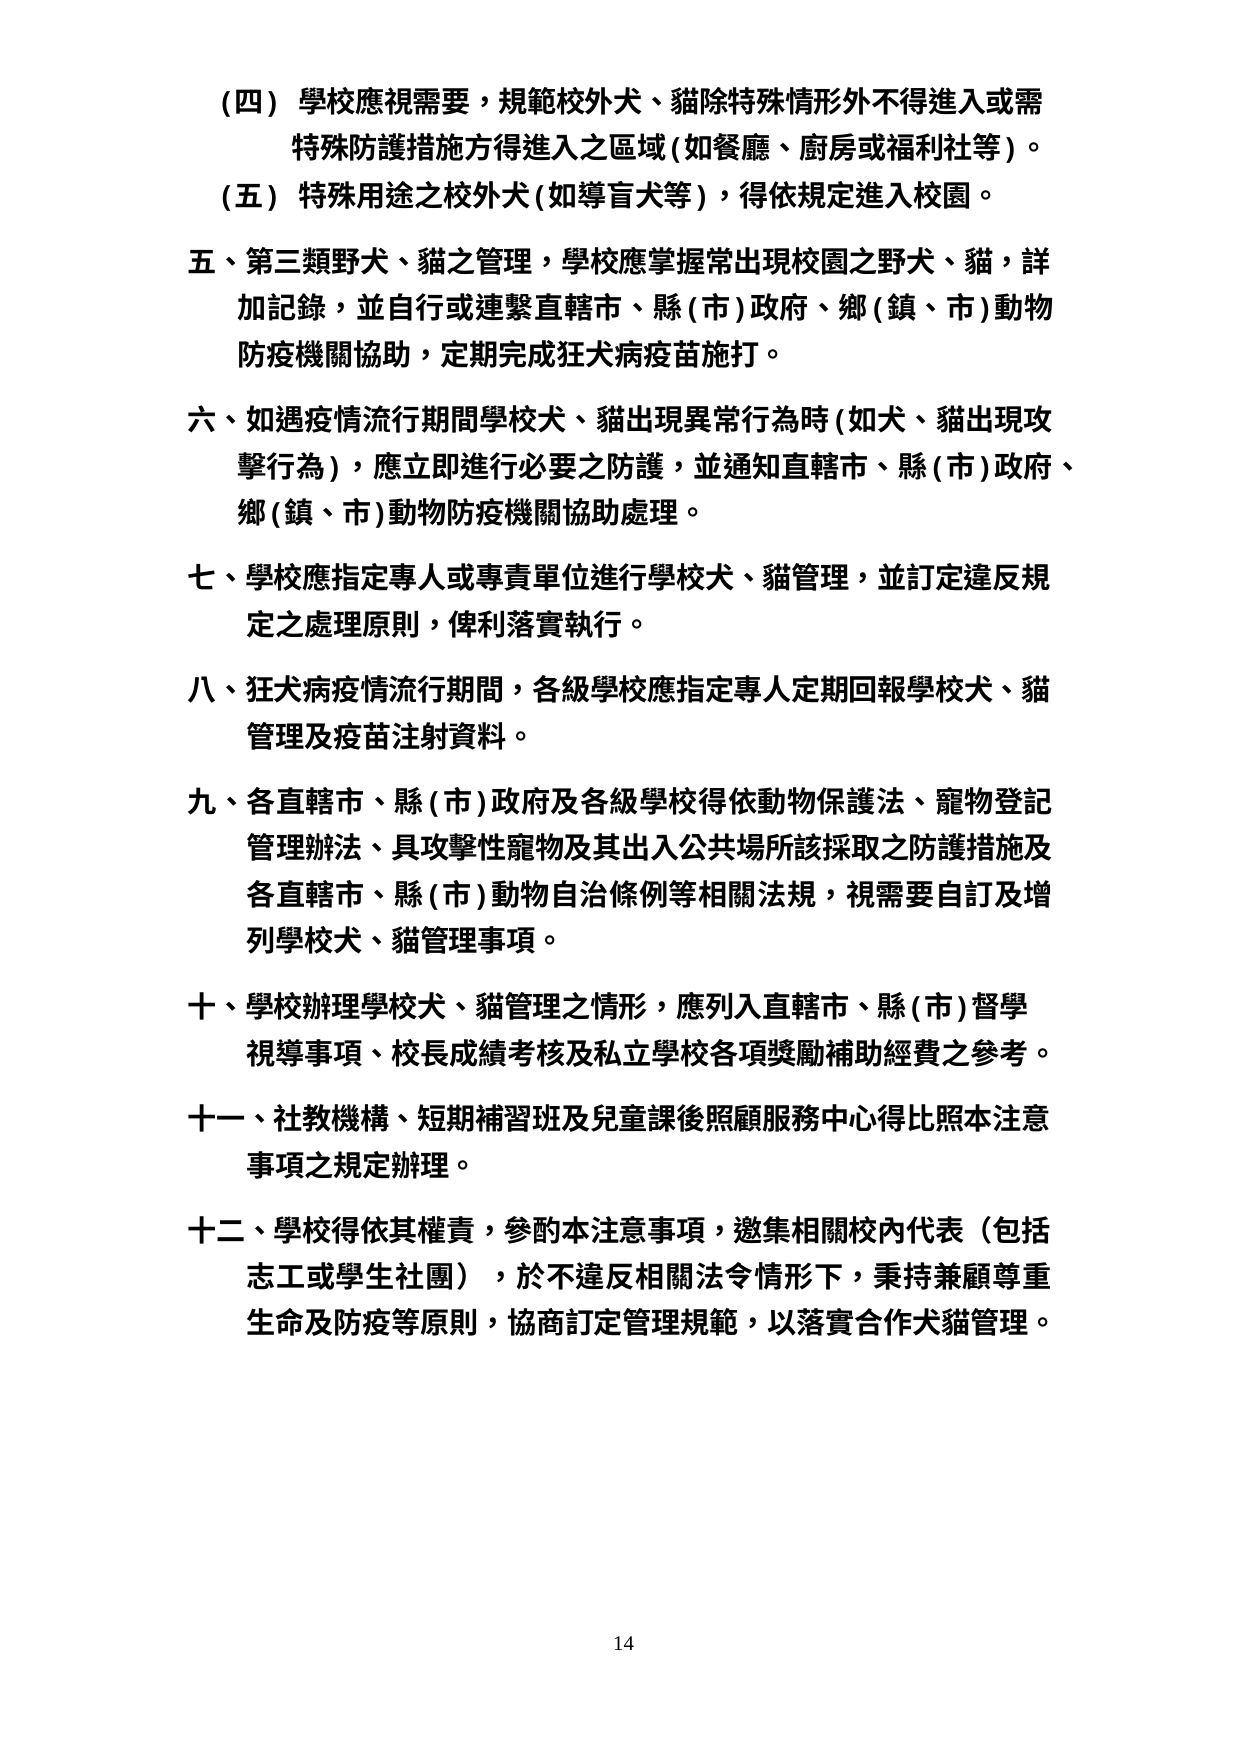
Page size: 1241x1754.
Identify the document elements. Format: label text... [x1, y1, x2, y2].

text 六、如遇疫情流行期間學校犬、貓出現異常行為時(如犬、貓出現攻擊行為)，應立即進行必要之防護，並通知直轄市、縣(市)政府、鄉(鎮、市)動物防疫機關協助處理。 [187, 397, 1053, 532]
text 七、學校應指定專人或專責單位進行學校犬、貓管理，並訂定違反規定之處理原則，俾利落實執行。 [187, 554, 1053, 643]
text 九、各直轄市、縣(市)政府及各級學校得依動物保護法、寵物登記管理辦法、具攻擊性寵物及其出入公共場所該採取之防護措施及各直轄市、縣(市)動物自治條例等相關法規，視需要自訂及增列學校犬、貓管理事項。 [187, 778, 1053, 960]
text (四) 學校應視需要，規範校外犬、貓除特殊情形外不得進入或需特殊防護措施方得進入之區域(如餐廳、廚房或福利社等)。 [217, 78, 1051, 167]
text 十二、學校得依其權責，參酌本注意事項，邀集相關校內代表（包括志工或學生社團），於不違反相關法令情形下，秉持兼顧尊重生命及防疫等原則，協商訂定管理規範，以落實合作犬貓管理。 [187, 1207, 1053, 1342]
text (五) 特殊用途之校外犬(如導盲犬等)，得依規定進入校園。 [217, 172, 1071, 214]
text 十一、社教機構、短期補習班及兒童課後照顧服務中心得比照本注意事項之規定辦理。 [187, 1096, 1053, 1185]
text 十、學校辦理學校犬、貓管理之情形，應列入直轄市、縣(市)督學視導事項、校長成績考核及私立學校各項獎勵補助經費之參考。 [187, 984, 1053, 1073]
text 五、第三類野犬、貓之管理，學校應掌握常出現校園之野犬、貓，詳加記錄，並自行或連繫直轄市、縣(市)政府、鄉(鎮、市)動物防疫機關協助，定期完成狂犬病疫苗施打。 [187, 238, 1053, 373]
text 八、狂犬病疫情流行期間，各級學校應指定專人定期回報學校犬、貓管理及疫苗注射資料。 [187, 667, 1053, 755]
